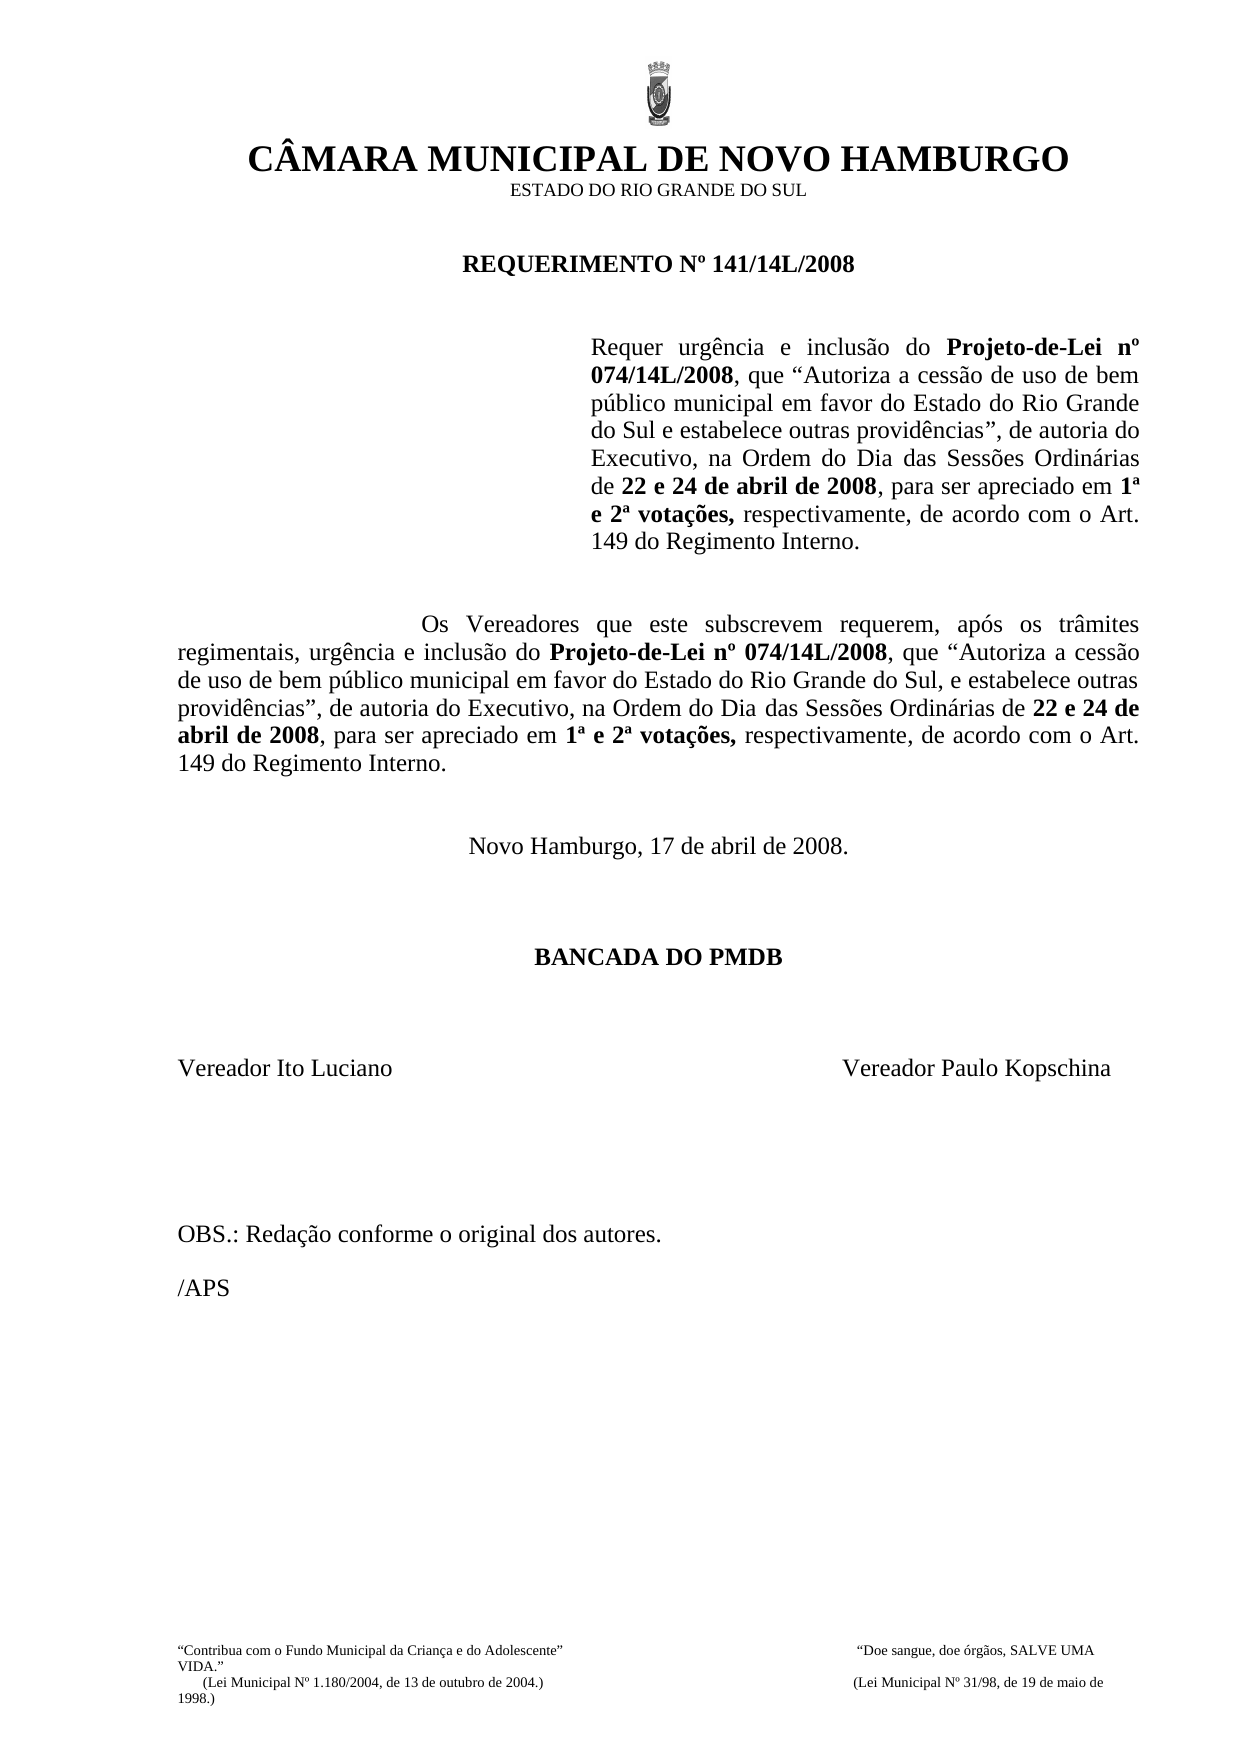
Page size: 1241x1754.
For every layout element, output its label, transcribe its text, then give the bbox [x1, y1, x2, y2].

text Os Vereadores que este subscrevem requerem, após os trâmites regimentais, urgência e inclusão do Projeto-de-Lei nº 074/14L/2008, que “Autoriza a cessão de uso de bem público municipal em favor do Estado do Rio Grande do Sul, e estabelece outras providências”, de autoria do Executivo, na Ordem do Dia das Sessões Ordinárias de 22 e 24 de abril de 2008, para ser apreciado em 1ª e 2ª votações, respectivamente, de acordo com o Art. 149 do Regimento Interno. [177, 611, 1140, 777]
text REQUERIMENTO Nº 141/14L/2008 [177, 250, 1140, 278]
text Requer urgência e inclusão do Projeto-de-Lei nº 074/14L/2008, que “Autoriza a cessão de uso de bem público municipal em favor do Estado do Rio Grande do Sul e estabelece outras providências”, de autoria do Executivo, na Ordem do Dia das Sessões Ordinárias de 22 e 24 de abril de 2008, para ser apreciado em 1ª e 2ª votações, respectivamente, de acordo com o Art. 149 do Regimento Interno. [591, 333, 1140, 555]
text OBS.: Redação conforme o original dos autores. [177, 1220, 1140, 1248]
text Novo Hamburgo, 17 de abril de 2008. [177, 832, 1140, 860]
text Vereador Ito Luciano Vereador Paulo Kopschina [177, 1054, 1140, 1082]
text BANCADA DO PMDB [177, 943, 1140, 971]
text /APS [177, 1248, 1140, 1302]
